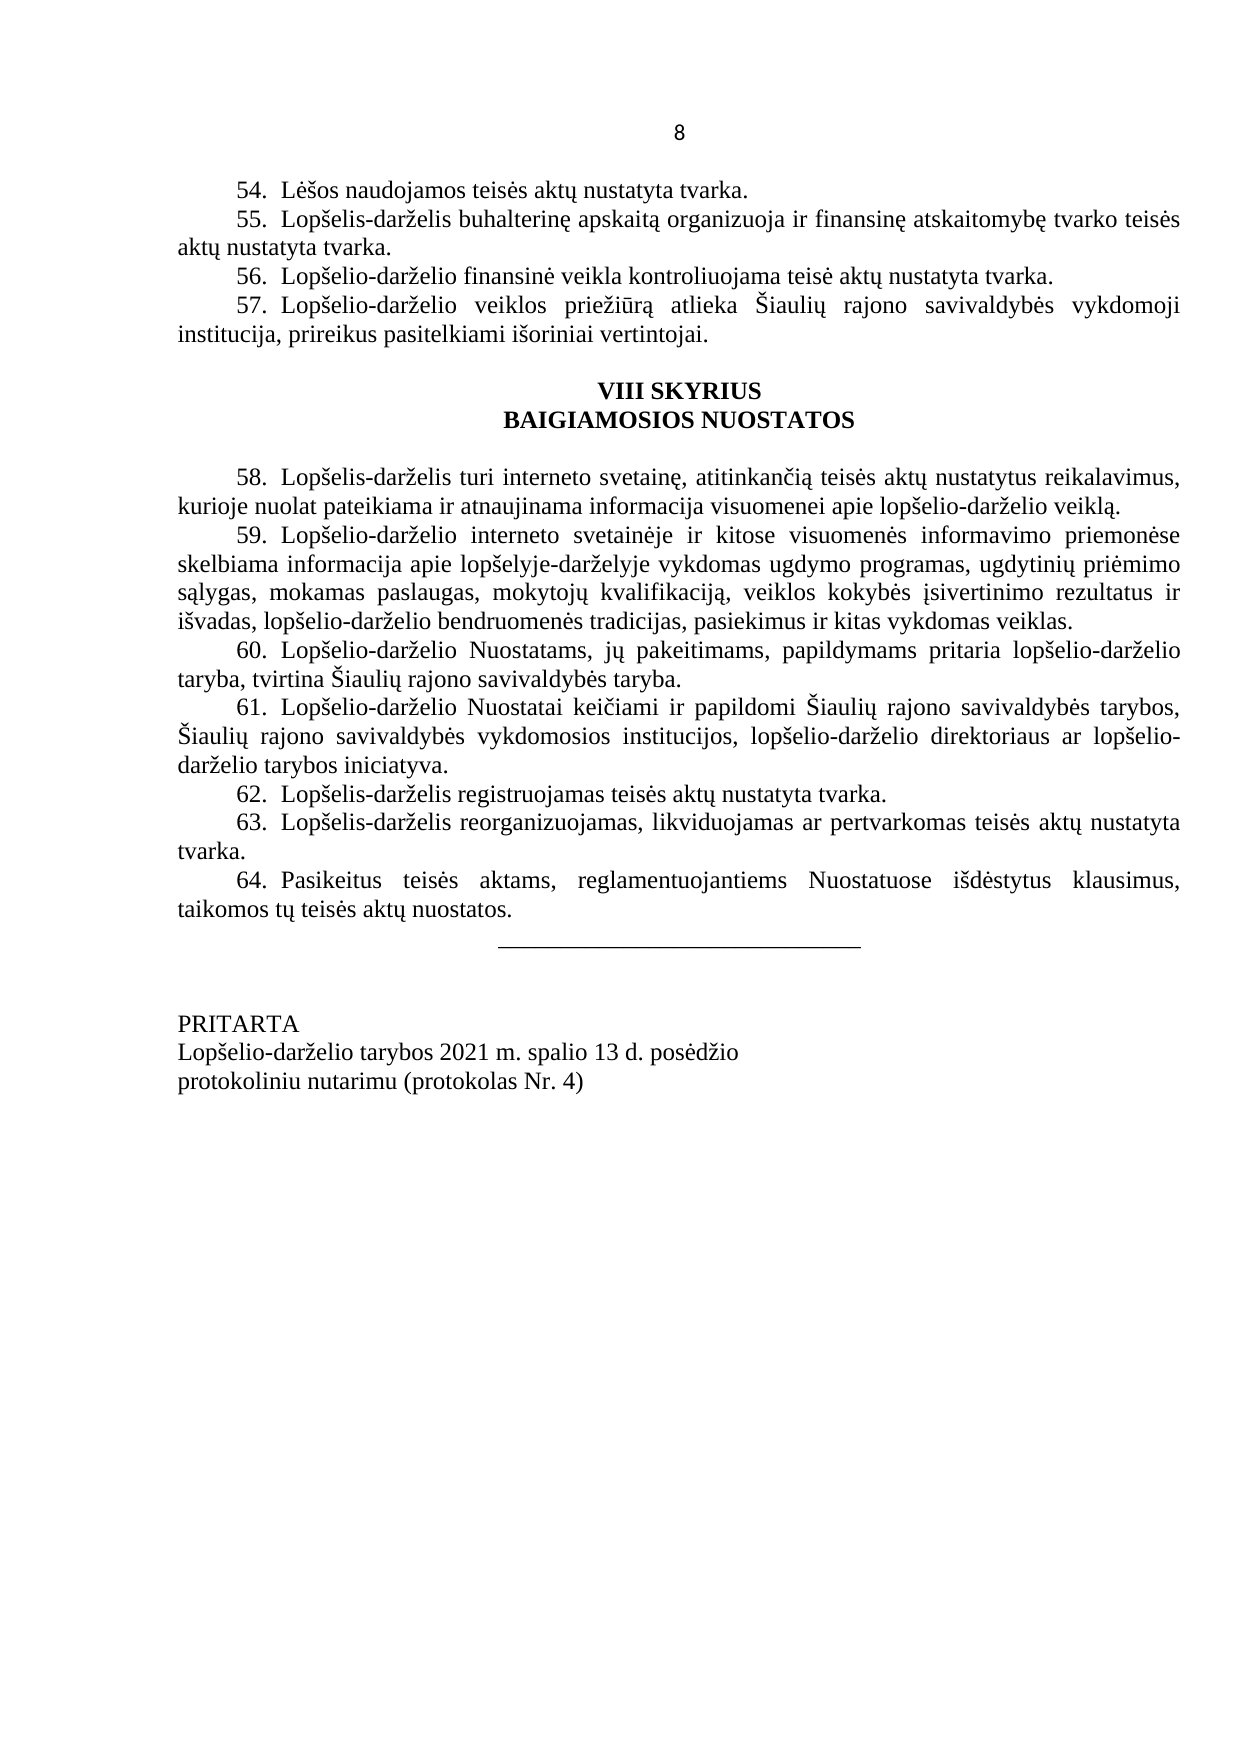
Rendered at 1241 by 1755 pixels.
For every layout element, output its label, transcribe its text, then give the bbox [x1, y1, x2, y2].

text PRITARTA [177, 1009, 1181, 1037]
text 61. Lopšelio-darželio Nuostatai keičiami ir papildomi Šiaulių rajono savivaldybės tarybos, Šiaulių rajono savivaldybės vykdomosios institucijos, lopšelio-darželio direktoriaus ar lopšelio-darželio tarybos iniciatyva. [177, 692, 1181, 779]
text 60. Lopšelio-darželio Nuostatams, jų pakeitimams, papildymams pritaria lopšelio-darželio taryba, tvirtina Šiaulių rajono savivaldybės taryba. [177, 635, 1181, 692]
text 57. Lopšelio-darželio veiklos priežiūrą atlieka Šiaulių rajono savivaldybės vykdomoji institucija, prireikus pasitelkiami išoriniai vertintojai. [177, 290, 1181, 347]
text 55. Lopšelis-darželis buhalterinę apskaitą organizuoja ir finansinę atskaitomybę tvarko teisės aktų nustatyta tvarka. [177, 204, 1181, 261]
text 63. Lopšelis-darželis reorganizuojamas, likviduojamas ar pertvarkomas teisės aktų nustatyta tvarka. [177, 807, 1181, 865]
text 54. Lėšos naudojamos teisės aktų nustatyta tvarka. [177, 175, 1181, 204]
text 59. Lopšelio-darželio interneto svetainėje ir kitose visuomenės informavimo priemonėse skelbiama informacija apie lopšelyje-darželyje vykdomas ugdymo programas, ugdytinių priėmimo sąlygas, mokamas paslaugas, mokytojų kvalifikaciją, veiklos kokybės įsivertinimo rezultatus ir išvadas, lopšelio-darželio bendruomenės tradicijas, pasiekimus ir kitas vykdomas veiklas. [177, 520, 1181, 635]
text 62. Lopšelis-darželis registruojamas teisės aktų nustatyta tvarka. [177, 779, 1181, 807]
text 56. Lopšelio-darželio finansinė veikla kontroliuojama teisė aktų nustatyta tvarka. [177, 261, 1181, 290]
text 58. Lopšelis-darželis turi interneto svetainę, atitinkančią teisės aktų nustatytus reikalavimus, kurioje nuolat pateikiama ir atnaujinama informacija visuomenei apie lopšelio-darželio veiklą. [177, 462, 1181, 520]
text BAIGIAMOSIOS NUOSTATOS [177, 405, 1181, 434]
text _____________________________ [177, 922, 1181, 951]
text protokoliniu nutarimu (protokolas Nr. 4) [177, 1066, 1181, 1095]
text 64. Pasikeitus teisės aktams, reglamentuojantiems Nuostatuose išdėstytus klausimus, taikomos tų teisės aktų nuostatos. [177, 865, 1181, 922]
text Lopšelio-darželio tarybos 2021 m. spalio 13 d. posėdžio [177, 1037, 1181, 1066]
text VIII SKYRIUS [177, 376, 1181, 405]
